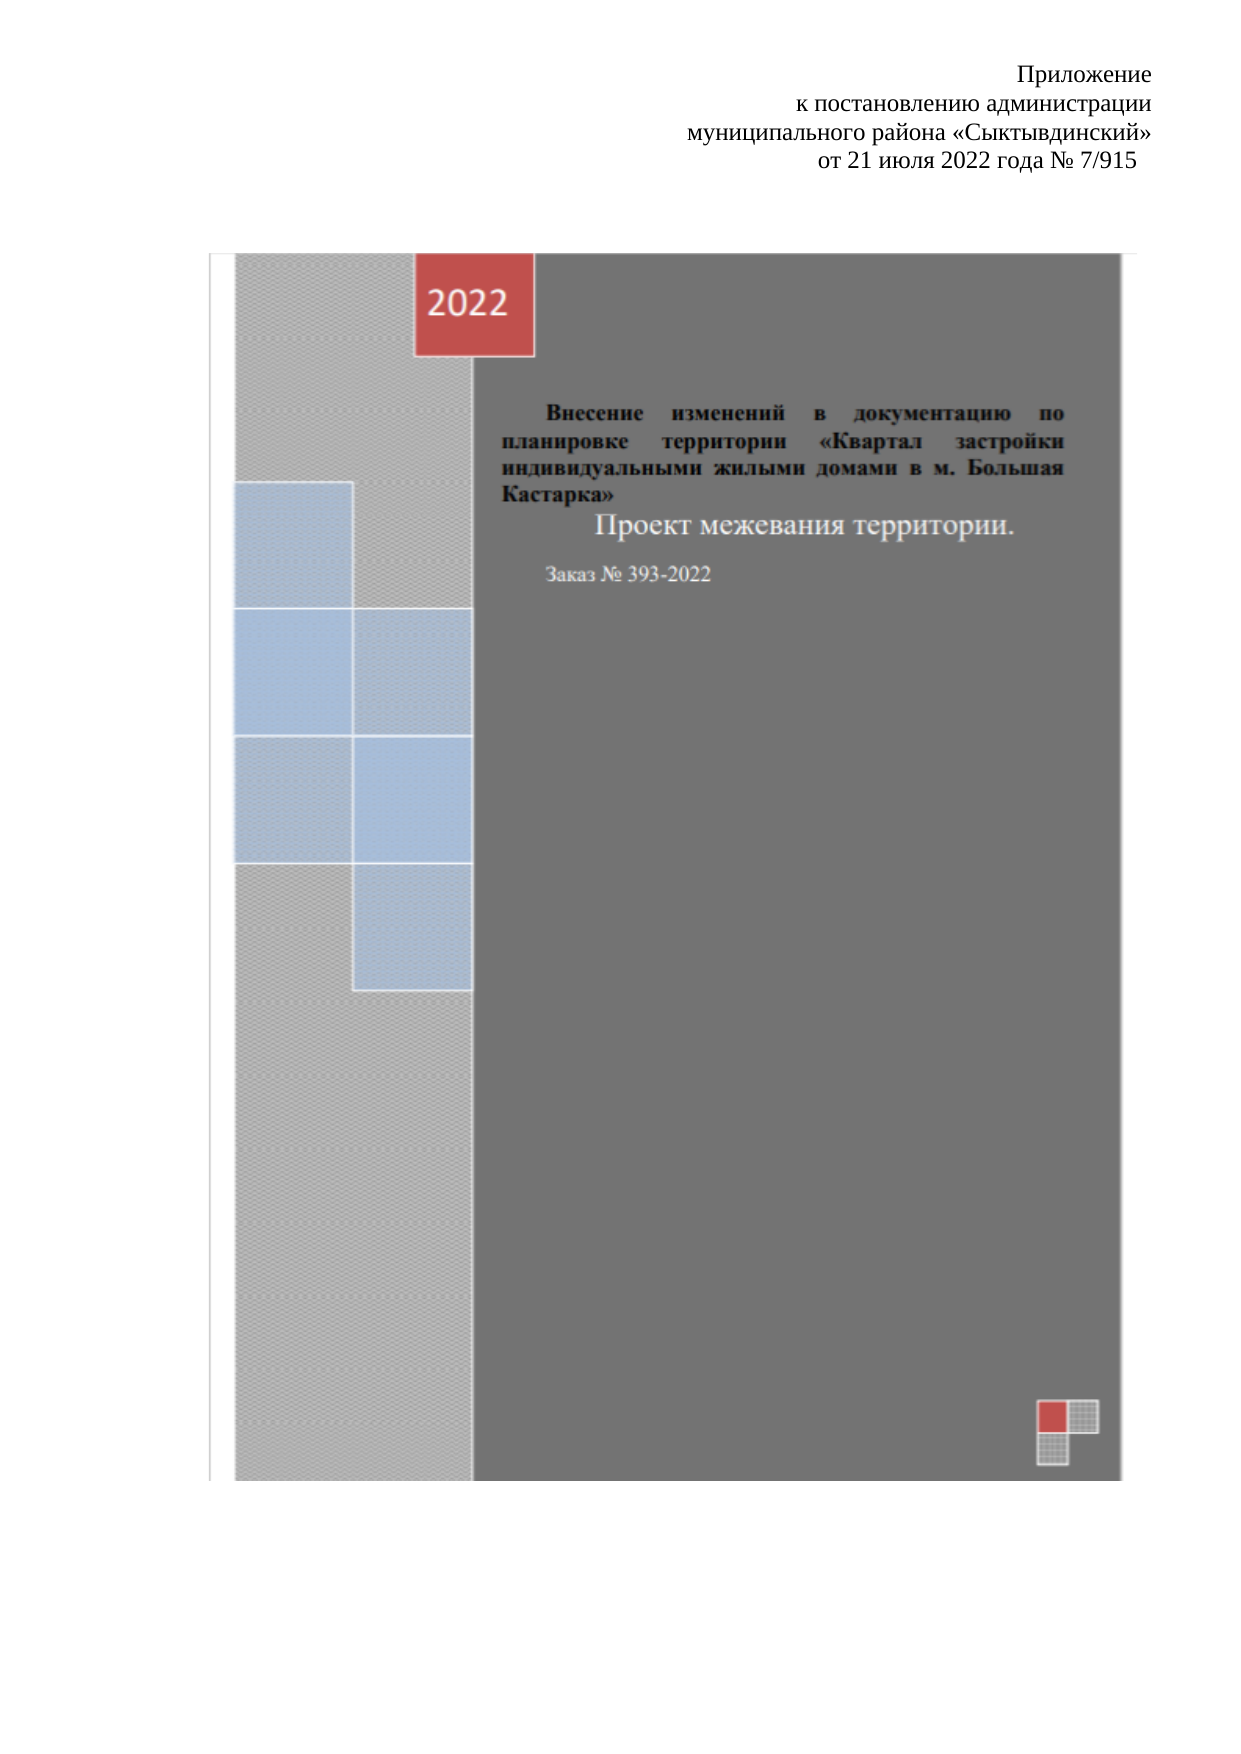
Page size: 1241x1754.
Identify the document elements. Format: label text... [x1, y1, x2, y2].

text к постановлению администрации [172, 88, 1152, 117]
text от 21 июля 2022 года № 7/915 [172, 145, 1137, 174]
text Приложение [172, 59, 1152, 88]
text муниципального района «Сыктывдинский» [172, 117, 1152, 145]
